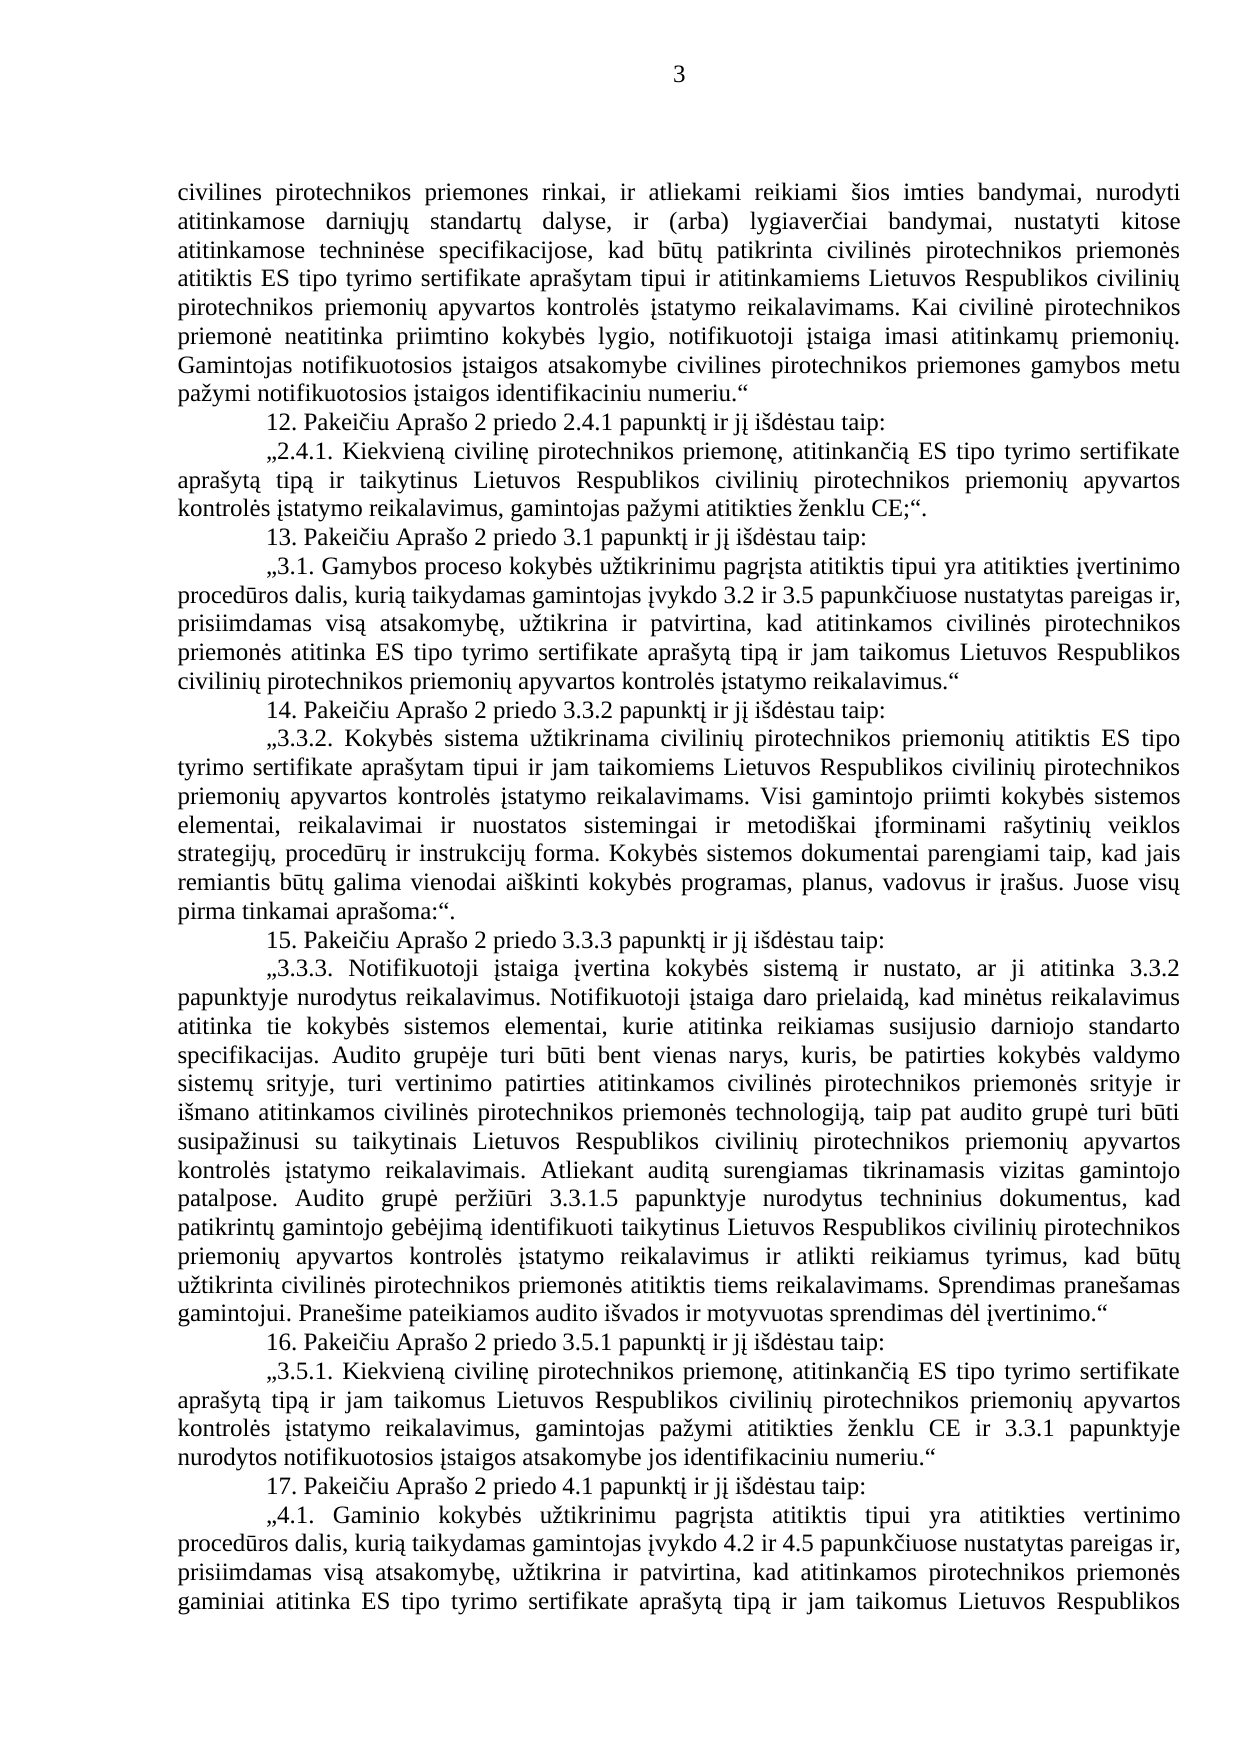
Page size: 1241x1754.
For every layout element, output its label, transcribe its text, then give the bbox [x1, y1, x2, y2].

text 12. Pakeičiu Aprašo 2 priedo 2.4.1 papunktį ir jį išdėstau taip: [177, 407, 1181, 436]
text 14. Pakeičiu Aprašo 2 priedo 3.3.2 papunktį ir jį išdėstau taip: [177, 695, 1181, 723]
text 15. Pakeičiu Aprašo 2 priedo 3.3.3 papunktį ir jį išdėstau taip: [266, 925, 1181, 953]
text „3.5.1. Kiekvieną civilinę pirotechnikos priemonę, atitinkančią ES tipo tyrimo sertifikate aprašytą tipą ir jam taikomus Lietuvos Respublikos civilinių pirotechnikos priemonių apyvartos kontrolės įstatymo reikalavimus, gamintojas pažymi atitikties ženklu CE ir 3.3.1 papunktyje nurodytos notifikuotosios įstaigos atsakomybe jos identifikaciniu numeriu.“ [177, 1356, 1181, 1471]
text „4.1. Gaminio kokybės užtikrinimu pagrįsta atitiktis tipui yra atitikties vertinimo procedūros dalis, kurią taikydamas gamintojas įvykdo 4.2 ir 4.5 papunkčiuose nustatytas pareigas ir, prisiimdamas visą atsakomybę, užtikrina ir patvirtina, kad atitinkamos pirotechnikos priemonės gaminiai atitinka ES tipo tyrimo sertifikate aprašytą tipą ir jam taikomus Lietuvos Respublikos [177, 1500, 1181, 1615]
text „3.3.2. Kokybės sistema užtikrinama civilinių pirotechnikos priemonių atitiktis ES tipo tyrimo sertifikate aprašytam tipui ir jam taikomiems Lietuvos Respublikos civilinių pirotechnikos priemonių apyvartos kontrolės įstatymo reikalavimams. Visi gamintojo priimti kokybės sistemos elementai, reikalavimai ir nuostatos sistemingai ir metodiškai įforminami rašytinių veiklos strategijų, procedūrų ir instrukcijų forma. Kokybės sistemos dokumentai parengiami taip, kad jais remiantis būtų galima vienodai aiškinti kokybės programas, planus, vadovus ir įrašus. Juose visų pirma tinkamai aprašoma:“. [177, 723, 1181, 925]
text „2.4.1. Kiekvieną civilinę pirotechnikos priemonę, atitinkančią ES tipo tyrimo sertifikate aprašytą tipą ir taikytinus Lietuvos Respublikos civilinių pirotechnikos priemonių apyvartos kontrolės įstatymo reikalavimus, gamintojas pažymi atitikties ženklu CE;“. [177, 436, 1181, 522]
text „3.1. Gamybos proceso kokybės užtikrinimu pagrįsta atitiktis tipui yra atitikties įvertinimo procedūros dalis, kurią taikydamas gamintojas įvykdo 3.2 ir 3.5 papunkčiuose nustatytas pareigas ir, prisiimdamas visą atsakomybę, užtikrina ir patvirtina, kad atitinkamos civilinės pirotechnikos priemonės atitinka ES tipo tyrimo sertifikate aprašytą tipą ir jam taikomus Lietuvos Respublikos civilinių pirotechnikos priemonių apyvartos kontrolės įstatymo reikalavimus.“ [177, 551, 1181, 695]
text 16. Pakeičiu Aprašo 2 priedo 3.5.1 papunktį ir jį išdėstau taip: [266, 1327, 1181, 1356]
text 13. Pakeičiu Aprašo 2 priedo 3.1 papunktį ir jį išdėstau taip: [177, 522, 1181, 551]
text „3.3.3. Notifikuotoji įstaiga įvertina kokybės sistemą ir nustato, ar ji atitinka 3.3.2 papunktyje nurodytus reikalavimus. Notifikuotoji įstaiga daro prielaidą, kad minėtus reikalavimus atitinka tie kokybės sistemos elementai, kurie atitinka reikiamas susijusio darniojo standarto specifikacijas. Audito grupėje turi būti bent vienas narys, kuris, be patirties kokybės valdymo sistemų srityje, turi vertinimo patirties atitinkamos civilinės pirotechnikos priemonės srityje ir išmano atitinkamos civilinės pirotechnikos priemonės technologiją, taip pat audito grupė turi būti susipažinusi su taikytinais Lietuvos Respublikos civilinių pirotechnikos priemonių apyvartos kontrolės įstatymo reikalavimais. Atliekant auditą surengiamas tikrinamasis vizitas gamintojo patalpose. Audito grupė peržiūri 3.3.1.5 papunktyje nurodytus techninius dokumentus, kad patikrintų gamintojo gebėjimą identifikuoti taikytinus Lietuvos Respublikos civilinių pirotechnikos priemonių apyvartos kontrolės įstatymo reikalavimus ir atlikti reikiamus tyrimus, kad būtų užtikrinta civilinės pirotechnikos priemonės atitiktis tiems reikalavimams. Sprendimas pranešamas gamintojui. Pranešime pateikiamos audito išvados ir motyvuotas sprendimas dėl įvertinimo.“ [177, 953, 1181, 1327]
text 17. Pakeičiu Aprašo 2 priedo 4.1 papunktį ir jį išdėstau taip: [266, 1471, 1181, 1500]
text civilines pirotechnikos priemones rinkai, ir atliekami reikiami šios imties bandymai, nurodyti atitinkamose darniųjų standartų dalyse, ir (arba) lygiaverčiai bandymai, nustatyti kitose atitinkamose techninėse specifikacijose, kad būtų patikrinta civilinės pirotechnikos priemonės atitiktis ES tipo tyrimo sertifikate aprašytam tipui ir atitinkamiems Lietuvos Respublikos civilinių pirotechnikos priemonių apyvartos kontrolės įstatymo reikalavimams. Kai civilinė pirotechnikos priemonė neatitinka priimtino kokybės lygio, notifikuotoji įstaiga imasi atitinkamų priemonių. Gamintojas notifikuotosios įstaigos atsakomybe civilines pirotechnikos priemones gamybos metu pažymi notifikuotosios įstaigos identifikaciniu numeriu.“ [177, 177, 1181, 407]
